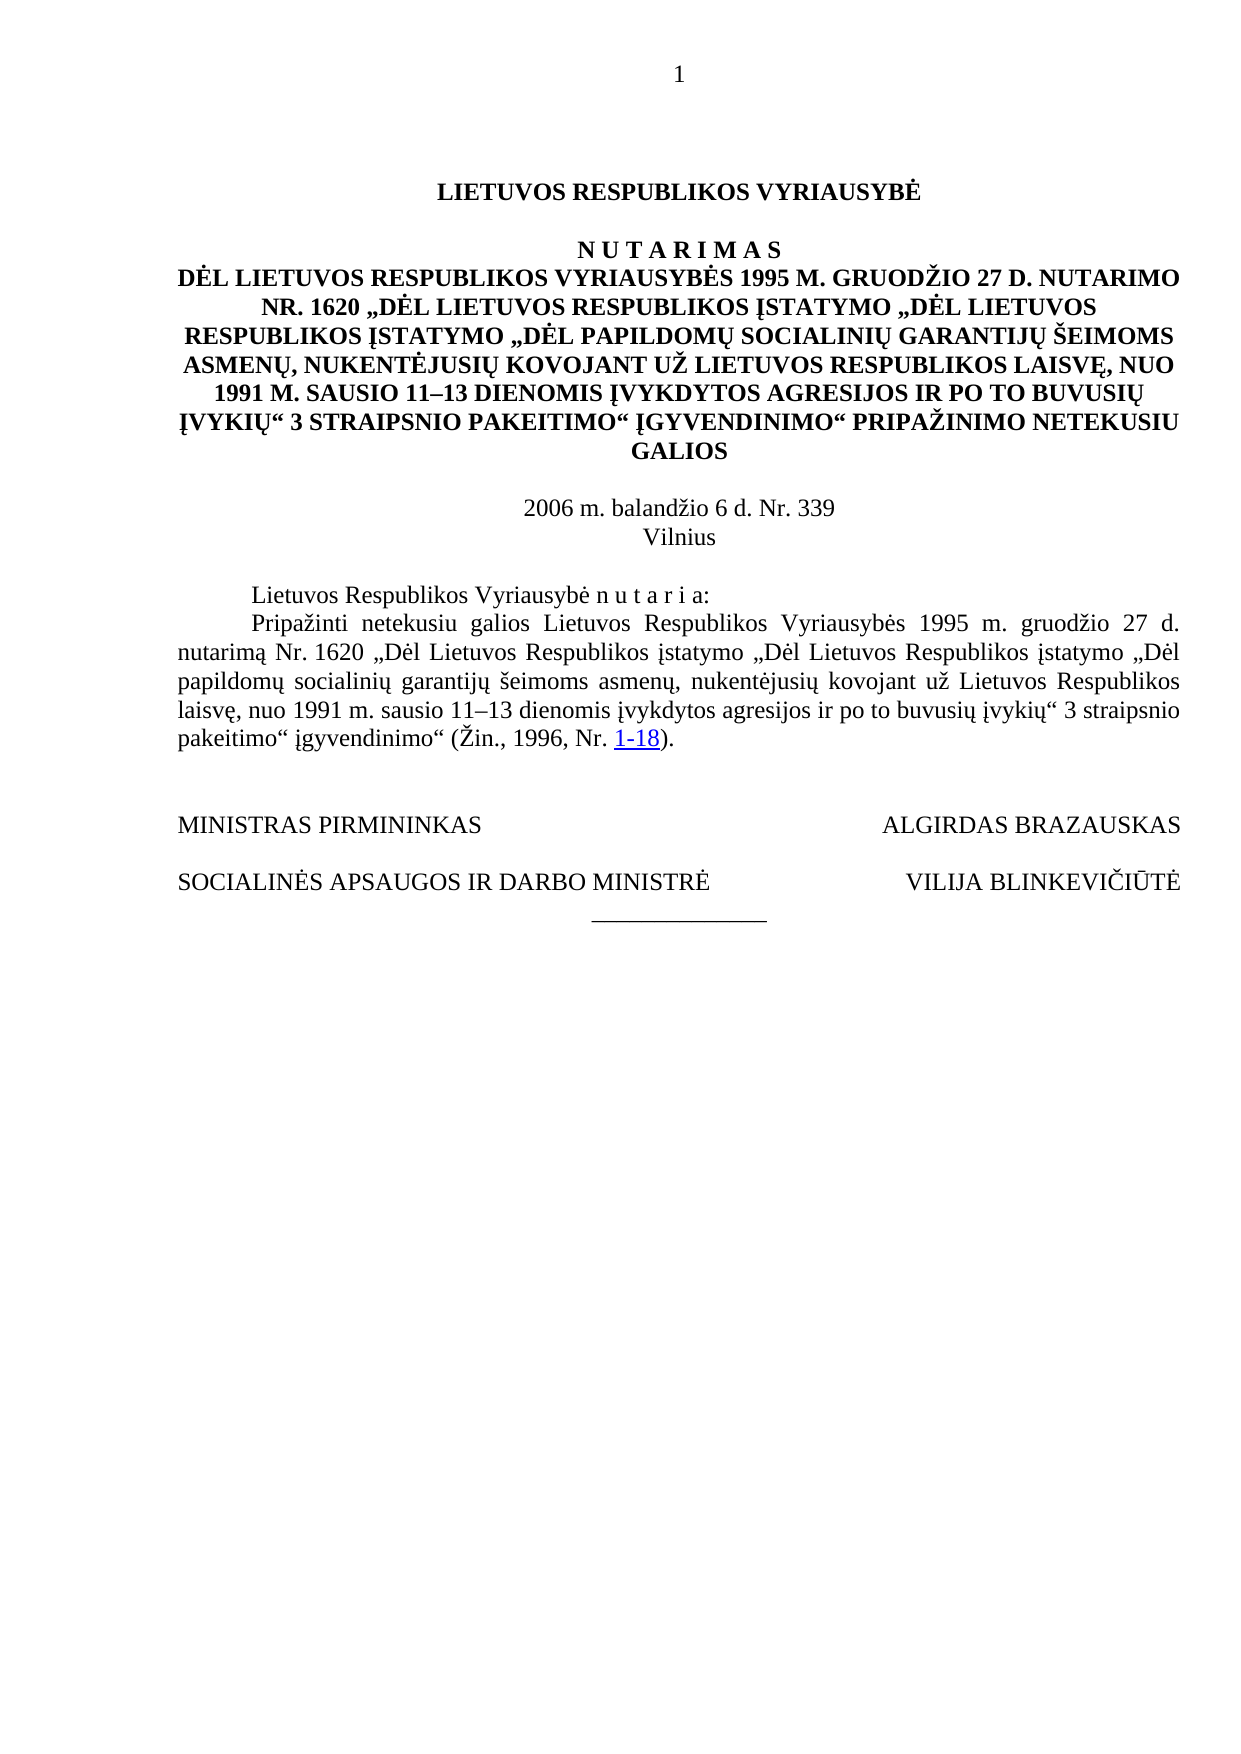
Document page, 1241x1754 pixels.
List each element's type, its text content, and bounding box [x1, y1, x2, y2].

text 2006 m. balandžio 6 d. Nr. 339 [177, 493, 1181, 522]
text Vilnius [177, 522, 1181, 551]
text LIETUVOS RESPUBLIKOS VYRIAUSYBĖ [177, 177, 1181, 206]
text Lietuvos Respublikos Vyriausybė nutaria: [177, 580, 1181, 608]
text DĖL LIETUVOS RESPUBLIKOS VYRIAUSYBĖS 1995 M. GRUODŽIO 27 D. NUTARIMO NR. 1620 „DĖL LIETUVOS RESPUBLIKOS ĮSTATYMO „DĖL LIETUVOS RESPUBLIKOS ĮSTATYMO „DĖL PAPILDOMŲ SOCIALINIŲ GARANTIJŲ ŠEIMOMS ASMENŲ, NUKENTĖJUSIŲ KOVOJANT UŽ LIETUVOS RESPUBLIKOS LAISVĘ, NUO 1991 M. SAUSIO 11–13 DIENOMIS ĮVYKDYTOS AGRESIJOS IR PO TO BUVUSIŲ ĮVYKIŲ“ 3 STRAIPSNIO PAKEITIMO“ ĮGYVENDINIMO“ PRIPAŽINIMO NETEKUSIU GALIOS [177, 263, 1181, 465]
text Pripažinti netekusiu galios Lietuvos Respublikos Vyriausybės 1995 m. gruodžio 27 d. nutarimą Nr. 1620 „Dėl Lietuvos Respublikos įstatymo „Dėl Lietuvos Respublikos įstatymo „Dėl papildomų socialinių garantijų šeimoms asmenų, nukentėjusių kovojant už Lietuvos Respublikos laisvę, nuo 1991 m. sausio 11–13 dienomis įvykdytos agresijos ir po to buvusių įvykių“ 3 straipsnio pakeitimo“ įgyvendinimo“ (Žin., 1996, Nr. 1-18). [177, 608, 1181, 752]
text ______________ [177, 896, 1181, 925]
text MINISTRAS PIRMININKAS ALGIRDAS BRAZAUSKAS [177, 810, 1181, 838]
text N U T A R I M A S [177, 235, 1181, 263]
text SOCIALINĖS APSAUGOS IR DARBO MINISTRĖ VILIJA BLINKEVIČIŪTĖ [177, 867, 1181, 896]
